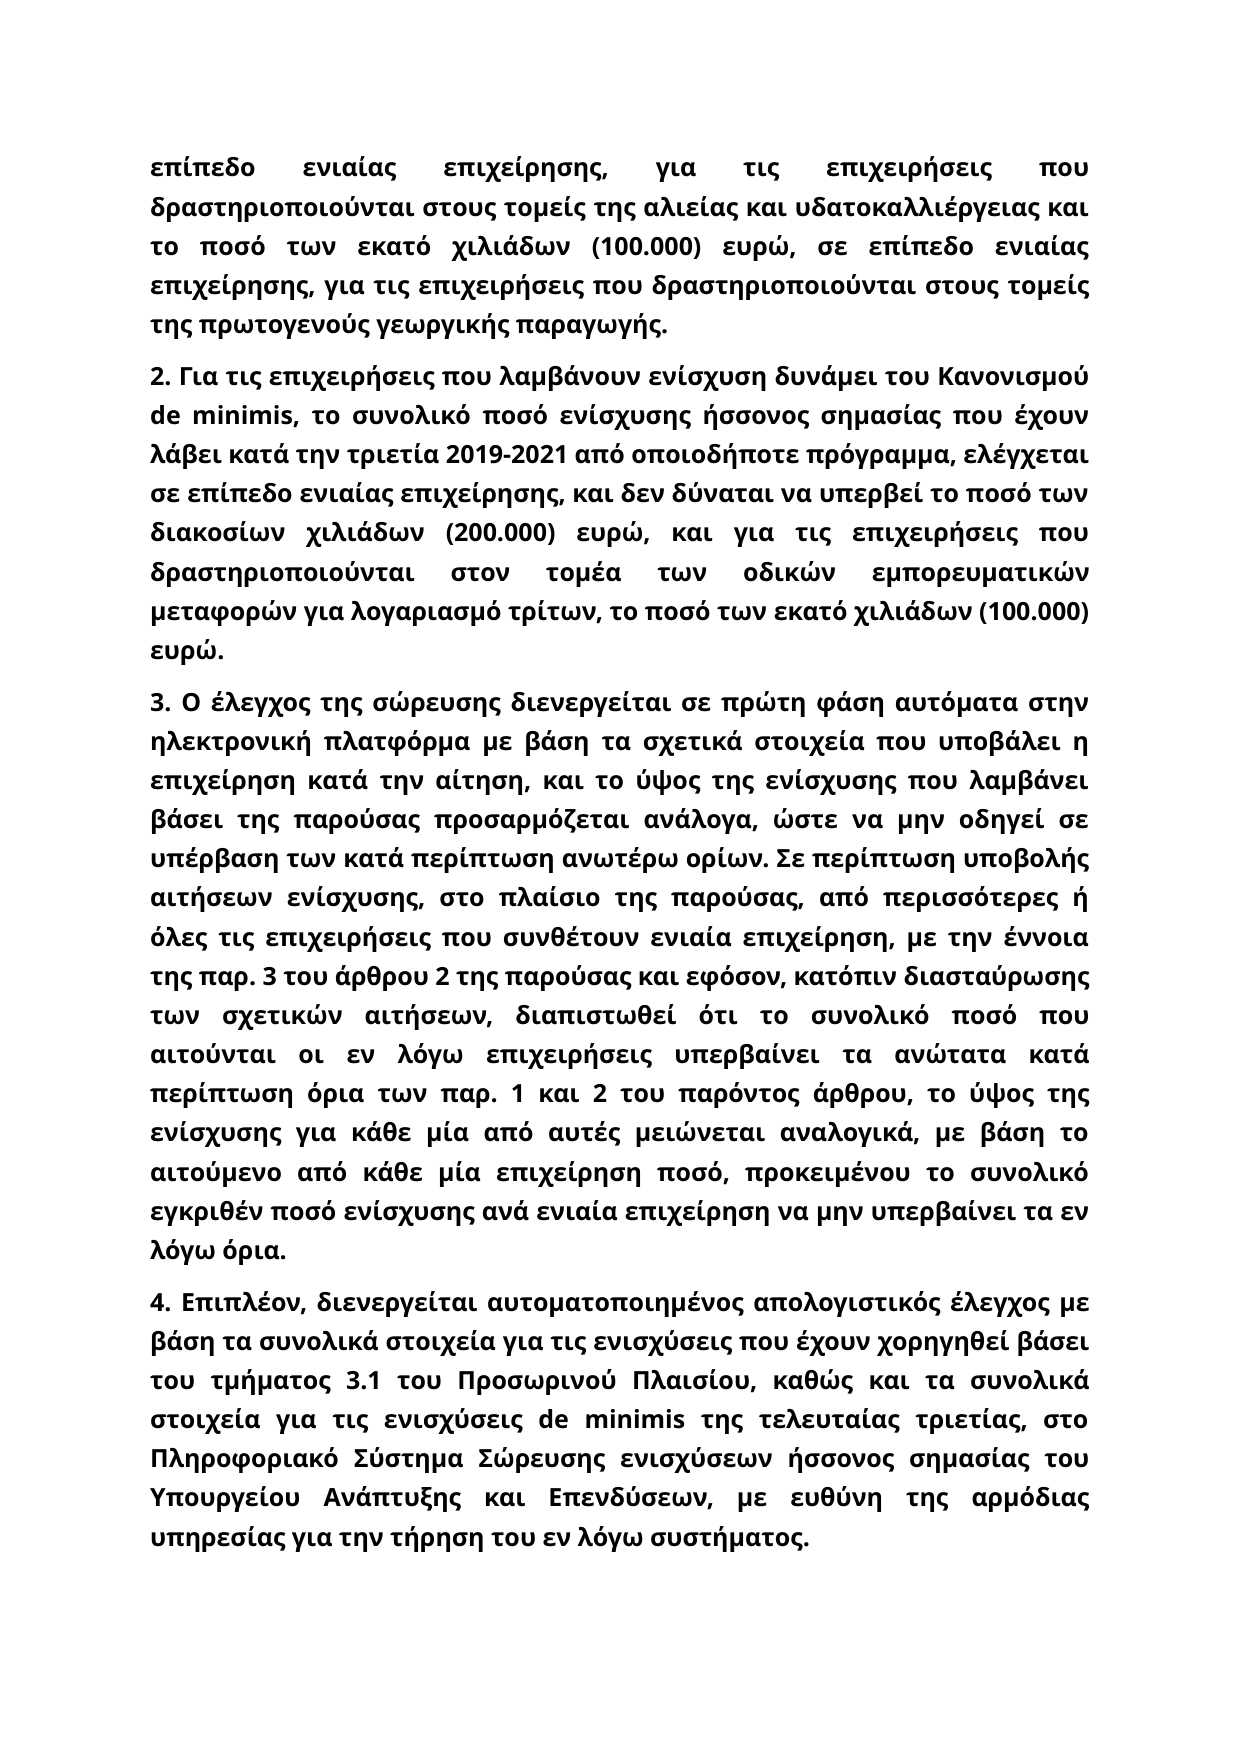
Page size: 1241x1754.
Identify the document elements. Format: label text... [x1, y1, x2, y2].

text 4. Επιπλέον, διενεργείται αυτοματοποιημένος απολογιστικός έλεγχος με βάση τα συνολικά στοιχεία για τις ενισχύσεις που έχουν χορηγηθεί βάσει του τμήματος 3.1 του Προσωρινού Πλαισίου, καθώς και τα συνολικά στοιχεία για τις ενισχύσεις de minimis της τελευταίας τριετίας, στο Πληροφοριακό Σύστημα Σώρευσης ενισχύσεων ήσσονος σημασίας του Υπουργείου Ανάπτυξης και Επενδύσεων, με ευθύνη της αρμόδιας υπηρεσίας για την τήρηση του εν λόγω συστήματος. [150, 1284, 1090, 1553]
text επίπεδο ενιαίας επιχείρησης, για τις επιχειρήσεις που δραστηριοποιούνται στους τομείς της αλιείας και υδατοκαλλιέργειας και το ποσό των εκατό χιλιάδων (100.000) ευρώ, σε επίπεδο ενιαίας επιχείρησης, για τις επιχειρήσεις που δραστηριοποιούνται στους τομείς της πρωτογενούς γεωργικής παραγωγής. [150, 150, 1090, 341]
text 3. Ο έλεγχος της σώρευσης διενεργείται σε πρώτη φάση αυτόματα στην ηλεκτρονική πλατφόρμα με βάση τα σχετικά στοιχεία που υποβάλει η επιχείρηση κατά την αίτηση, και το ύψος της ενίσχυσης που λαμβάνει βάσει της παρούσας προσαρμόζεται ανάλογα, ώστε να μην οδηγεί σε υπέρβαση των κατά περίπτωση ανωτέρω ορίων. Σε περίπτωση υποβολής αιτήσεων ενίσχυσης, στο πλαίσιο της παρούσας, από περισσότερες ή όλες τις επιχειρήσεις που συνθέτουν ενιαία επιχείρηση, με την έννοια της παρ. 3 του άρθρου 2 της παρούσας και εφόσον, κατόπιν διασταύρωσης των σχετικών αιτήσεων, διαπιστωθεί ότι το συνολικό ποσό που αιτούνται οι εν λόγω επιχειρήσεις υπερβαίνει τα ανώτατα κατά περίπτωση όρια των παρ. 1 και 2 του παρόντος άρθρου, το ύψος της ενίσχυσης για κάθε μία από αυτές μειώνεται αναλογικά, με βάση το αιτούμενο από κάθε μία επιχείρηση ποσό, προκειμένου το συνολικό εγκριθέν ποσό ενίσχυσης ανά ενιαία επιχείρηση να μην υπερβαίνει τα εν λόγω όρια. [150, 684, 1090, 1267]
text 2. Για τις επιχειρήσεις που λαμβάνουν ενίσχυση δυνάμει του Κανονισμού de minimis, το συνολικό ποσό ενίσχυσης ήσσονος σημασίας που έχουν λάβει κατά την τριετία 2019-2021 από οποιοδήποτε πρόγραμμα, ελέγχεται σε επίπεδο ενιαίας επιχείρησης, και δεν δύναται να υπερβεί το ποσό των διακοσίων χιλιάδων (200.000) ευρώ, και για τις επιχειρήσεις που δραστηριοποιούνται στον τομέα των οδικών εμπορευματικών μεταφορών για λογαριασμό τρίτων, το ποσό των εκατό χιλιάδων (100.000) ευρώ. [150, 358, 1090, 667]
